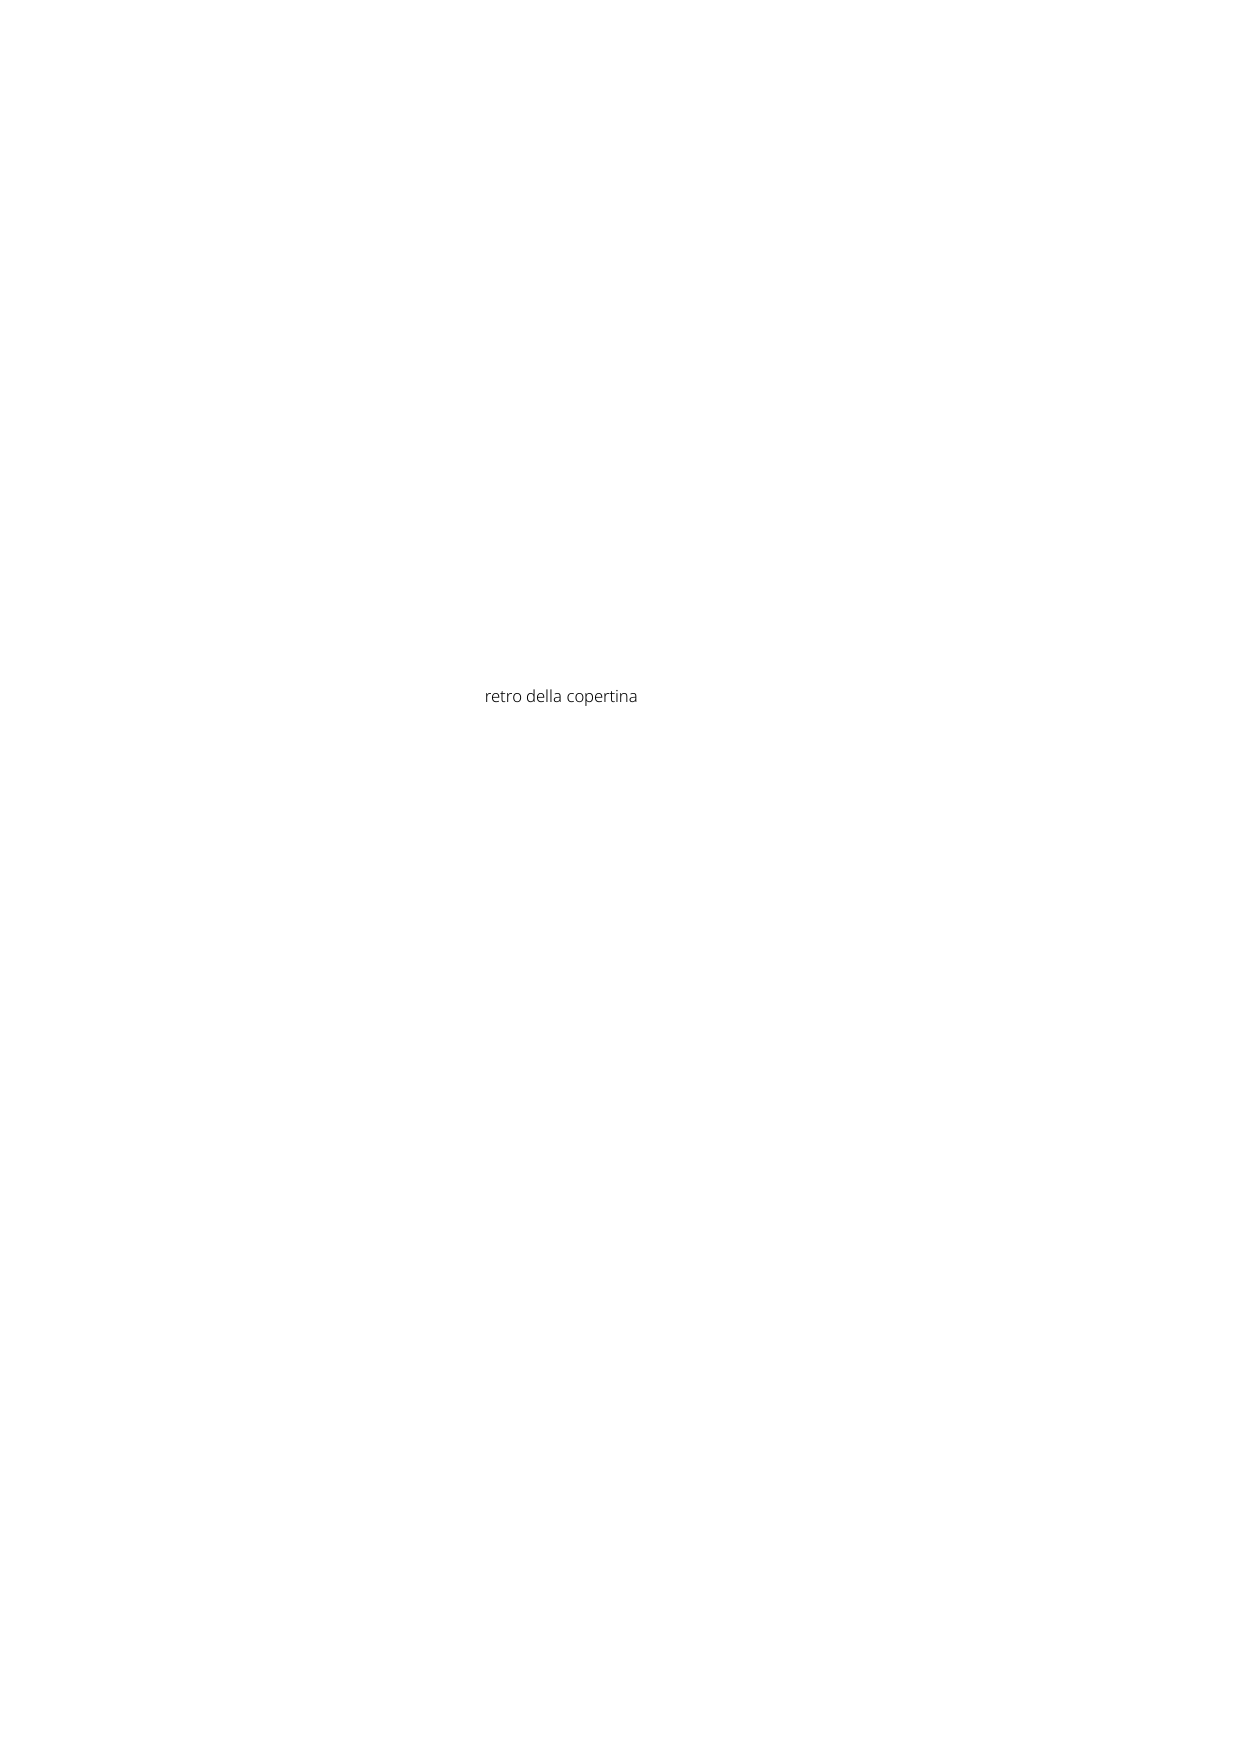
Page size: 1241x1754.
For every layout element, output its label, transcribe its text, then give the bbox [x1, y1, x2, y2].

text retro della copertina [354, 685, 1122, 708]
